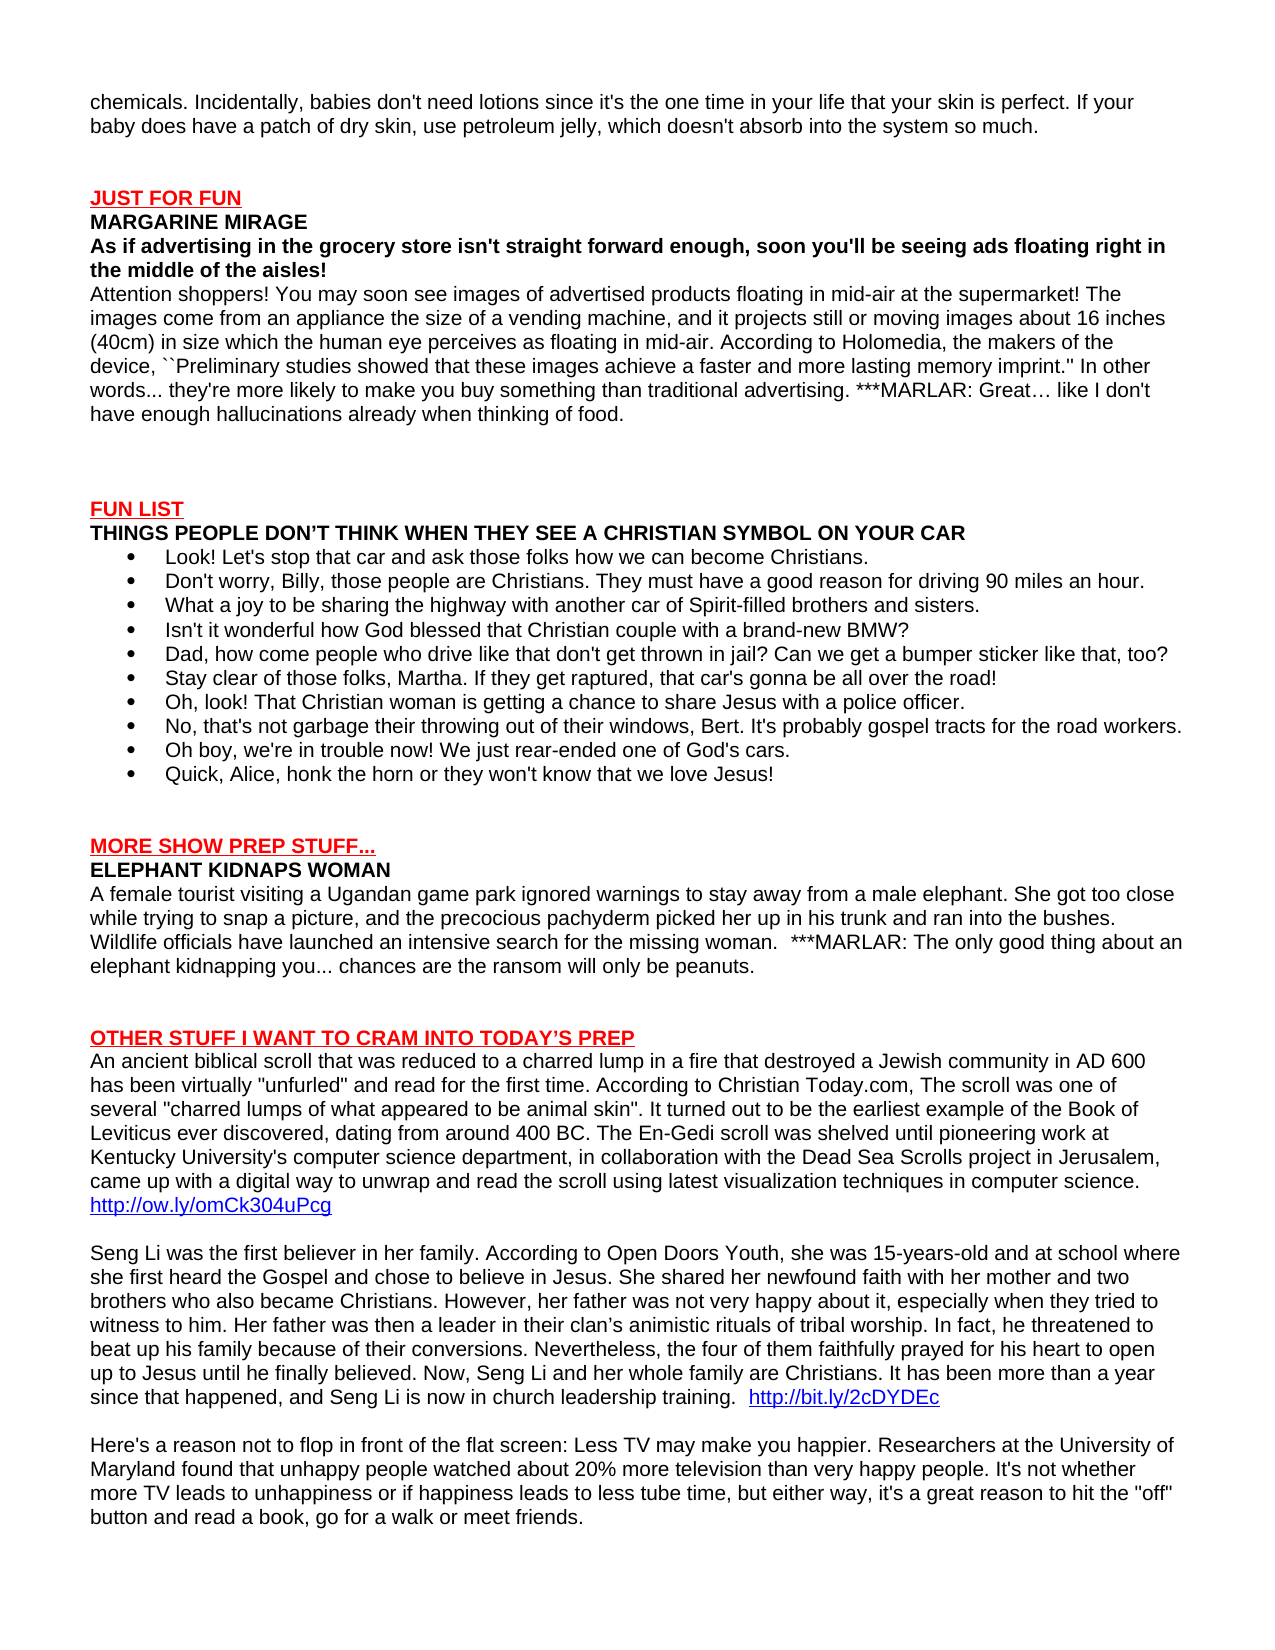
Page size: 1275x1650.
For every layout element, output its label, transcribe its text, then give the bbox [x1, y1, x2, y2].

text A female tourist visiting a Ugandan game park ignored warnings to stay away from a male elephant. She got too close while trying to snap a picture, and the precocious pachyderm picked her up in his trunk and ran into the bushes. Wildlife officials have launched an intensive search for the missing woman. ***MARLAR: The only good thing about an elephant kidnapping you... chances are the ransom will only be peanuts. [90, 882, 1185, 977]
text MORE SHOW PREP STUFF... [90, 834, 1185, 858]
list Quick, Alice, honk the horn or they won't know that we love Jesus! [127, 762, 1185, 786]
text ELEPHANT KIDNAPS WOMAN [90, 858, 1185, 882]
text OTHER STUFF I WANT TO CRAM INTO TODAY’S PREP [90, 1025, 1185, 1049]
text JUST FOR FUN [90, 186, 1185, 210]
text Here's a reason not to flop in front of the flat screen: Less TV may make you happier. Researchers at the University of Maryland found that unhappy people watched about 20% more television than very happy people. It's not whether more TV leads to unhappiness or if happiness leads to less tube time, but either way, it's a great reason to hit the "off" button and read a book, go for a walk or meet friends. [90, 1433, 1185, 1528]
list Don't worry, Billy, those people are Christians. They must have a good reason for driving 90 miles an hour. [127, 569, 1185, 593]
text Attention shoppers! You may soon see images of advertised products floating in mid-air at the supermarket! The images come from an appliance the size of a vending machine, and it projects still or moving images about 16 inches (40cm) in size which the human eye perceives as floating in mid-air. According to Holomedia, the makers of the device, ``Preliminary studies showed that these images achieve a faster and more lasting memory imprint.'' In other words... they're more likely to make you buy something than traditional advertising. ***MARLAR: Great… like I don't have enough hallucinations already when thinking of food. [90, 282, 1185, 425]
text MARGARINE MIRAGE [90, 210, 1185, 234]
text As if advertising in the grocery store isn't straight forward enough, soon you'll be seeing ads floating right in the middle of the aisles! [90, 234, 1185, 282]
list Stay clear of those folks, Martha. If they get raptured, that car's gonna be all over the road! [127, 666, 1185, 689]
list Oh boy, we're in trouble now! We just rear-ended one of God's cars. [127, 738, 1185, 762]
list No, that's not garbage their throwing out of their windows, Bert. It's probably gospel tracts for the road workers. [127, 714, 1185, 738]
text chemicals. Incidentally, babies don't need lotions since it's the one time in your life that your skin is perfect. If your baby does have a patch of dry skin, use petroleum jelly, which doesn't absorb into the system so much. [90, 90, 1185, 138]
text FUN LIST [90, 497, 1185, 521]
text Seng Li was the first believer in her family. According to Open Doors Youth, she was 15-years-old and at school where she first heard the Gospel and chose to believe in Jesus. She shared her newfound faith with her mother and two brothers who also became Christians. However, her father was not very happy about it, especially when they tried to witness to him. Her father was then a leader in their clan’s animistic rituals of tribal worship. In fact, he threatened to beat up his family because of their conversions. Nevertheless, the four of them faithfully prayed for his heart to open up to Jesus until he finally believed. Now, Seng Li and her whole family are Christians. It has been more than a year since that happened, and Seng Li is now in church leadership training. http://bit.ly/2cDYDEc [90, 1241, 1185, 1409]
list Dad, how come people who drive like that don't get thrown in jail? Can we get a bumper sticker like that, too? [127, 641, 1185, 666]
text An ancient biblical scroll that was reduced to a charred lump in a fire that destroyed a Jewish community in AD 600 has been virtually "unfurled" and read for the first time. According to Christian Today.com, The scroll was one of several "charred lumps of what appeared to be animal skin". It turned out to be the earliest example of the Book of Leviticus ever discovered, dating from around 400 BC. The En-Gedi scroll was shelved until pioneering work at Kentucky University's computer science department, in collaboration with the Dead Sea Scrolls project in Jerusalem, came up with a digital way to unwrap and read the scroll using latest visualization techniques in computer science. http://ow.ly/omCk304uPcg [90, 1049, 1185, 1217]
text THINGS PEOPLE DON’T THINK WHEN THEY SEE A CHRISTIAN SYMBOL ON YOUR CAR [90, 521, 1185, 545]
list Oh, look! That Christian woman is getting a chance to share Jesus with a police officer. [127, 689, 1185, 714]
list What a joy to be sharing the highway with another car of Spirit-filled brothers and sisters. [127, 593, 1185, 617]
list Isn't it wonderful how God blessed that Christian couple with a brand-new BMW? [127, 617, 1185, 641]
list Look! Let's stop that car and ask those folks how we can become Christians. [127, 545, 1185, 569]
